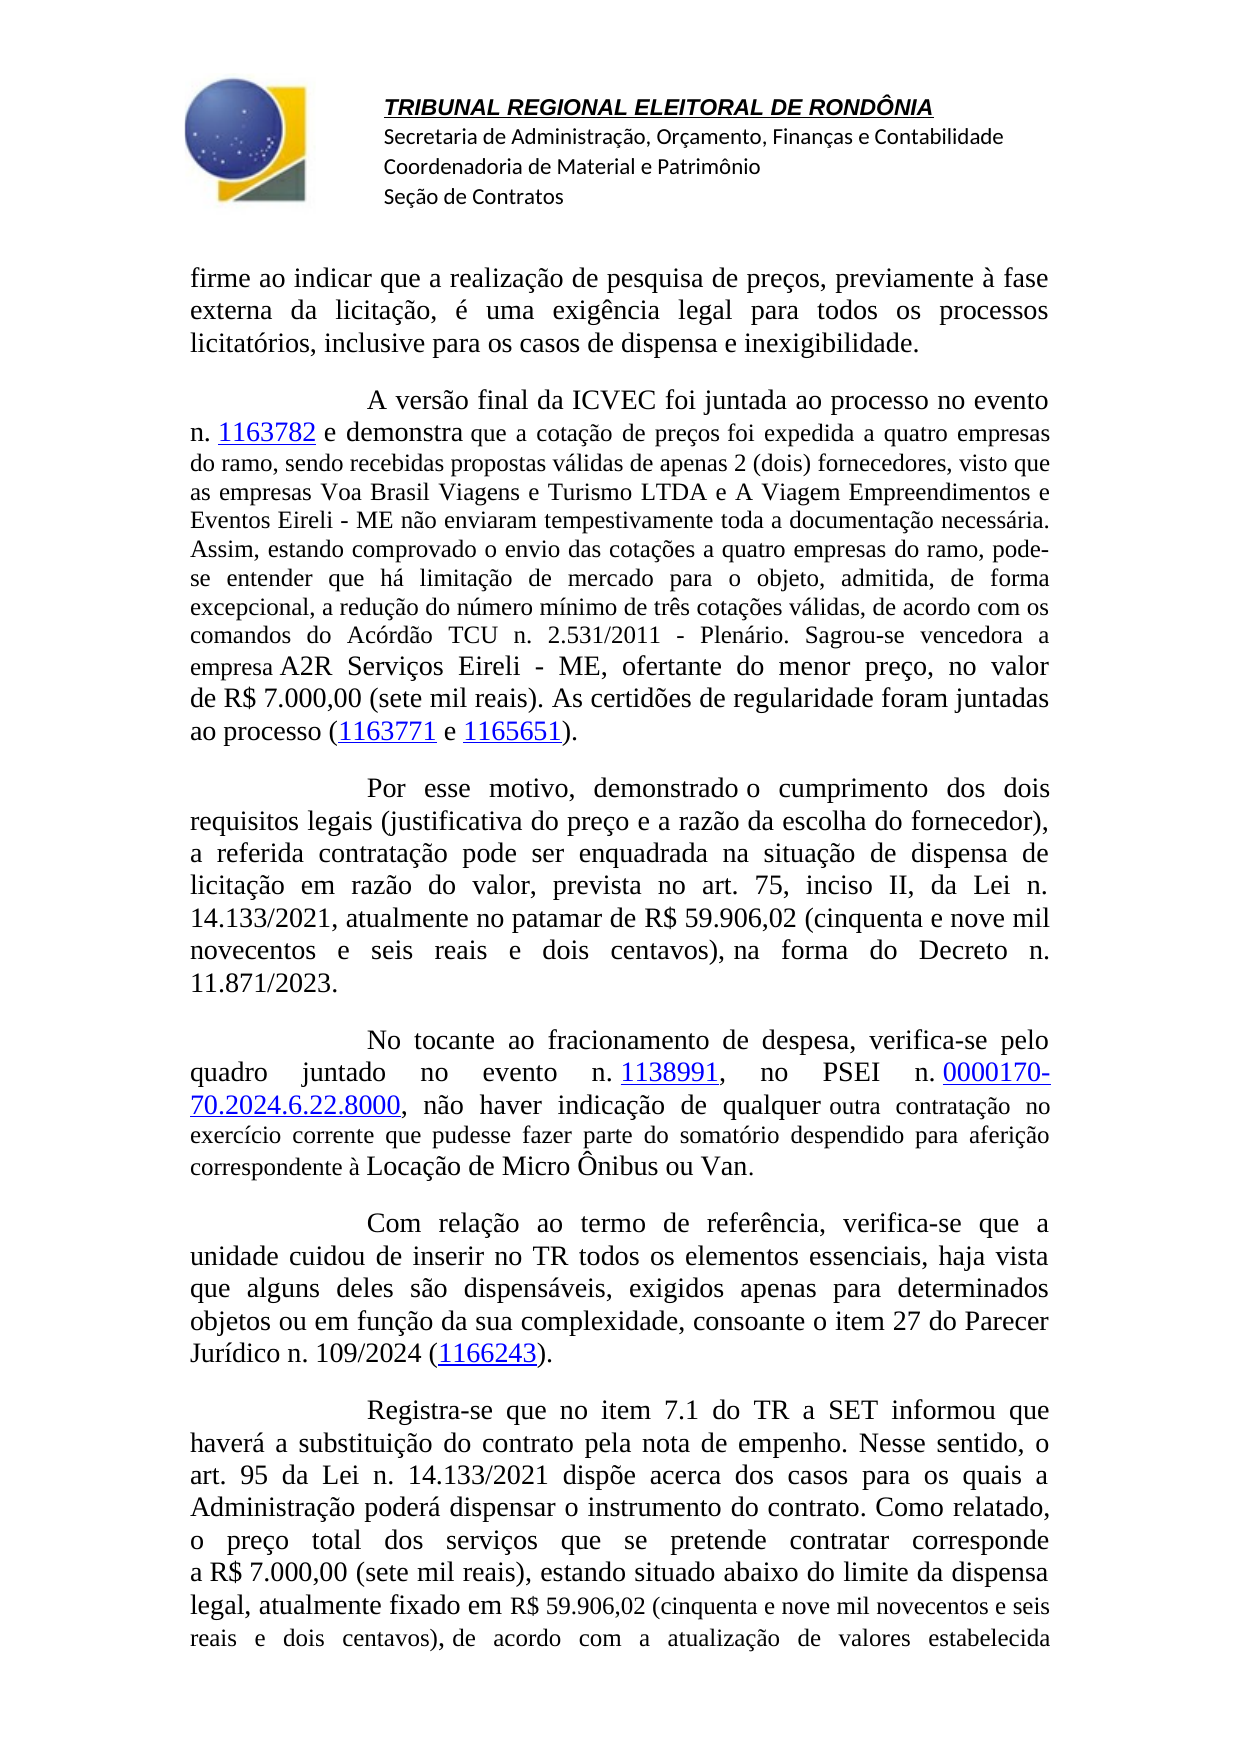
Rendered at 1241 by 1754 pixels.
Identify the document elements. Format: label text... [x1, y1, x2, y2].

text A versão final da ICVEC foi juntada ao processo no evento n. 1163782 e demonstra que a cotação de preços foi expedida a quatro empresas do ramo, sendo recebidas propostas válidas de apenas 2 (dois) fornecedores, visto que as empresas Voa Brasil Viagens e Turismo LTDA e A Viagem Empreendimentos e Eventos Eireli - ME não enviaram tempestivamente toda a documentação necessária. Assim, estando comprovado o envio das cotações a quatro empresas do ramo, pode-se entender que há limitação de mercado para o objeto, admitida, de forma excepcional, a redução do número mínimo de três cotações válidas, de acordo com os comandos do Acórdão TCU n. 2.531/2011 - Plenário. Sagrou-se vencedora a empresa A2R Serviços Eireli - ME, ofertante do menor preço, no valor de R$ 7.000,00 (sete mil reais). As certidões de regularidade foram juntadas ao processo (1163771 e 1165651). [190, 383, 1051, 746]
text Registra-se que no item 7.1 do TR a SET informou que haverá a substituição do contrato pela nota de empenho. Nesse sentido, o art. 95 da Lei n. 14.133/2021 dispõe acerca dos casos para os quais a Administração poderá dispensar o instrumento do contrato. Como relatado, o preço total dos serviços que se pretende contratar corresponde a R$ 7.000,00 (sete mil reais), estando situado abaixo do limite da dispensa legal, atualmente fixado em R$ 59.906,02 (cinquenta e nove mil novecentos e seis reais e dois centavos), de acordo com a atualização de valores estabelecida [190, 1393, 1051, 1652]
text firme ao indicar que a realização de pesquisa de preços, previamente à fase externa da licitação, é uma exigência legal para todos os processos licitatórios, inclusive para os casos de dispensa e inexigibilidade. [190, 261, 1051, 358]
text Com relação ao termo de referência, verifica-se que a unidade cuidou de inserir no TR todos os elementos essenciais, haja vista que alguns deles são dispensáveis, exigidos apenas para determinados objetos ou em função da sua complexidade, consoante o item 27 do Parecer Jurídico n. 109/2024 (1166243). [190, 1206, 1051, 1368]
text Por esse motivo, demonstrado o cumprimento dos dois requisitos legais (justificativa do preço e a razão da escolha do fornecedor), a referida contratação pode ser enquadrada na situação de dispensa de licitação em razão do valor, prevista no art. 75, inciso II, da Lei n. 14.133/2021, atualmente no patamar de R$ 59.906,02 (cinquenta e nove mil novecentos e seis reais e dois centavos), na forma do Decreto n. 11.871/2023. [190, 771, 1051, 998]
text No tocante ao fracionamento de despesa, verifica-se pelo quadro juntado no evento n. 1138991, no PSEI n. 0000170-70.2024.6.22.8000, não haver indicação de qualquer outra contratação no exercício corrente que pudesse fazer parte do somatório despendido para aferição correspondente à Locação de Micro Ônibus ou Van. [190, 1023, 1051, 1181]
